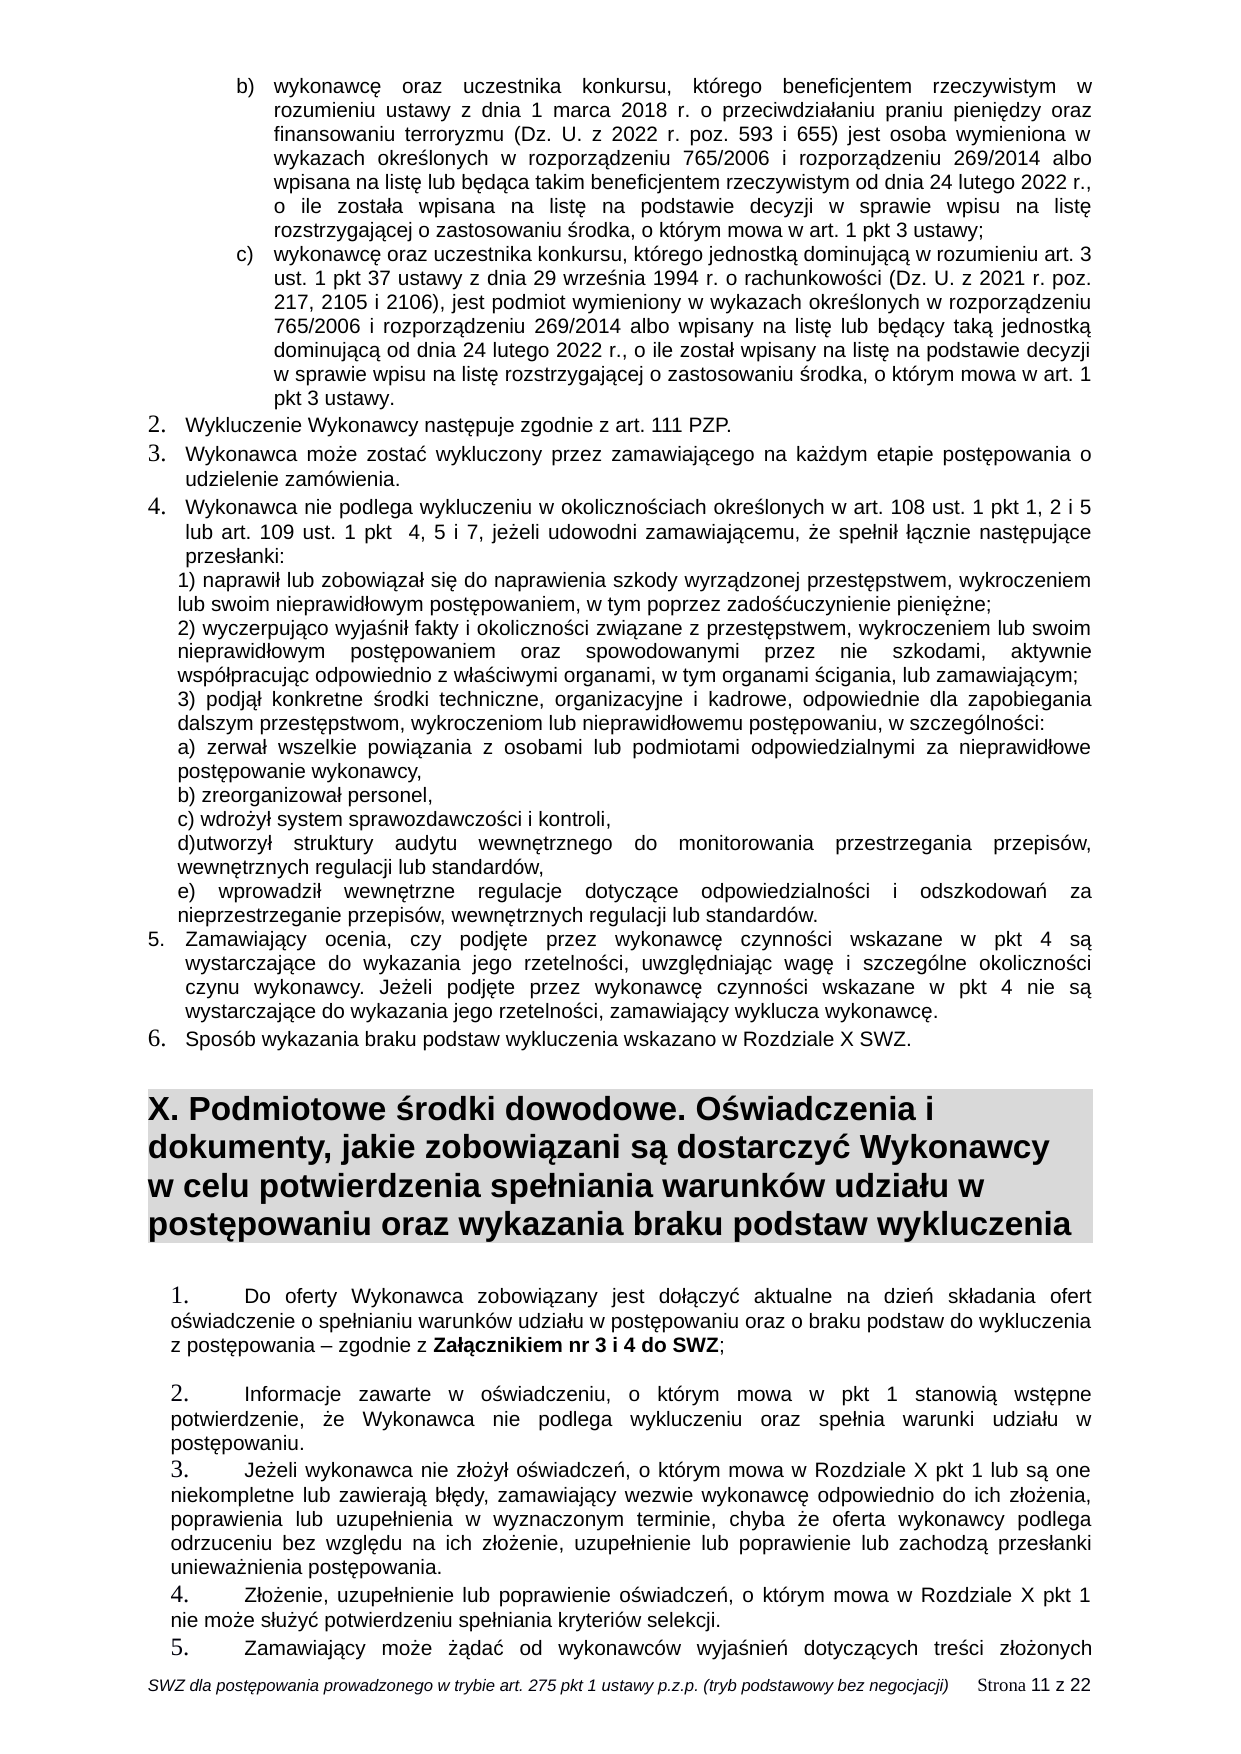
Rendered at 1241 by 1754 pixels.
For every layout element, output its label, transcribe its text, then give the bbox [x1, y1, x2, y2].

list Złożenie, uzupełnienie lub poprawienie oświadczeń, o którym mowa w Rozdziale X pkt 1 nie może służyć potwierdzeniu spełniania kryteriów selekcji. [170, 1579, 1093, 1632]
list Zamawiający może żądać od wykonawców wyjaśnień dotyczących treści złożonych [170, 1632, 1093, 1660]
list Do oferty Wykonawca zobowiązany jest dołączyć aktualne na dzień składania ofert oświadczenie o spełnianiu warunków udziału w postępowaniu oraz o braku podstaw do wykluczenia z postępowania – zgodnie z Załącznikiem nr 3 i 4 do SWZ; [170, 1280, 1093, 1357]
list Zamawiający ocenia, czy podjęte przez wykonawcę czynności wskazane w pkt 4 są wystarczające do wykazania jego rzetelności, uwzględniając wagę i szczególne okoliczności czynu wykonawcy. Jeżeli podjęte przez wykonawcę czynności wskazane w pkt 4 nie są wystarczające do wykazania jego rzetelności, zamawiający wyklucza wykonawcę. [148, 927, 1093, 1023]
list Wykonawca może zostać wykluczony przez zamawiającego na każdym etapie postępowania o udzielenie zamówienia. [148, 438, 1093, 491]
list 3) podjął konkretne środki techniczne, organizacyjne i kadrowe, odpowiednie dla zapobiegania dalszym przestępstwom, wykroczeniom lub nieprawidłowemu postępowaniu, w szczególności: [162, 687, 1093, 735]
list d)utworzył struktury audytu wewnętrznego do monitorowania przestrzegania przepisów, wewnętrznych regulacji lub standardów, [162, 831, 1093, 879]
list b) zreorganizował personel, [162, 783, 1093, 807]
subtitle X. Podmiotowe środki dowodowe. Oświadczenia i dokumenty, jakie zobowiązani są dostarczyć Wykonawcy w celu potwierdzenia spełniania warunków udziału w postępowaniu oraz wykazania braku podstaw wykluczenia [148, 1089, 1093, 1243]
list 2) wyczerpująco wyjaśnił fakty i okoliczności związane z przestępstwem, wykroczeniem lub swoim nieprawidłowym postępowaniem oraz spowodowanymi przez nie szkodami, aktywnie współpracując odpowiednio z właściwymi organami, w tym organami ścigania, lub zamawiającym; [162, 615, 1093, 687]
list Wykluczenie Wykonawcy następuje zgodnie z art. 111 PZP. [148, 409, 1093, 438]
list 1) naprawił lub zobowiązał się do naprawienia szkody wyrządzonej przestępstwem, wykroczeniem lub swoim nieprawidłowym postępowaniem, w tym poprzez zadośćuczynienie pieniężne; [162, 567, 1093, 615]
list Sposób wykazania braku podstaw wykluczenia wskazano w Rozdziale X SWZ. [148, 1023, 1093, 1051]
list a) zerwał wszelkie powiązania z osobami lub podmiotami odpowiedzialnymi za nieprawidłowe postępowanie wykonawcy, [162, 735, 1093, 783]
list Wykonawca nie podlega wykluczeniu w okolicznościach określonych w art. 108 ust. 1 pkt 1, 2 i 5 lub art. 109 ust. 1 pkt 4, 5 i 7, jeżeli udowodni zamawiającemu, że spełnił łącznie następujące przesłanki: [148, 491, 1093, 567]
list Jeżeli wykonawca nie złożył oświadczeń, o którym mowa w Rozdziale X pkt 1 lub są one niekompletne lub zawierają błędy, zamawiający wezwie wykonawcę odpowiednio do ich złożenia, poprawienia lub uzupełnienia w wyznaczonym terminie, chyba że oferta wykonawcy podlega odrzuceniu bez względu na ich złożenie, uzupełnienie lub poprawienie lub zachodzą przesłanki unieważnienia postępowania. [170, 1454, 1093, 1579]
list Informacje zawarte w oświadczeniu, o którym mowa w pkt 1 stanowią wstępne potwierdzenie, że Wykonawca nie podlega wykluczeniu oraz spełnia warunki udziału w postępowaniu. [170, 1378, 1093, 1454]
list wykonawcę oraz uczestnika konkursu, którego jednostką dominującą w rozumieniu art. 3 ust. 1 pkt 37 ustawy z dnia 29 września 1994 r. o rachunkowości (Dz. U. z 2021 r. poz. 217, 2105 i 2106), jest podmiot wymieniony w wykazach określonych w rozporządzeniu 765/2006 i rozporządzeniu 269/2014 albo wpisany na listę lub będący taką jednostką dominującą od dnia 24 lutego 2022 r., o ile został wpisany na listę na podstawie decyzji w sprawie wpisu na listę rozstrzygającej o zastosowaniu środka, o którym mowa w art. 1 pkt 3 ustawy. [236, 242, 1093, 409]
list e) wprowadził wewnętrzne regulacje dotyczące odpowiedzialności i odszkodowań za nieprzestrzeganie przepisów, wewnętrznych regulacji lub standardów. [162, 879, 1093, 927]
list wykonawcę oraz uczestnika konkursu, którego beneficjentem rzeczywistym w rozumieniu ustawy z dnia 1 marca 2018 r. o przeciwdziałaniu praniu pieniędzy oraz finansowaniu terroryzmu (Dz. U. z 2022 r. poz. 593 i 655) jest osoba wymieniona w wykazach określonych w rozporządzeniu 765/2006 i rozporządzeniu 269/2014 albo wpisana na listę lub będąca takim beneficjentem rzeczywistym od dnia 24 lutego 2022 r., o ile została wpisana na listę na podstawie decyzji w sprawie wpisu na listę rozstrzygającej o zastosowaniu środka, o którym mowa w art. 1 pkt 3 ustawy; [236, 74, 1093, 242]
list c) wdrożył system sprawozdawczości i kontroli, [162, 807, 1093, 831]
